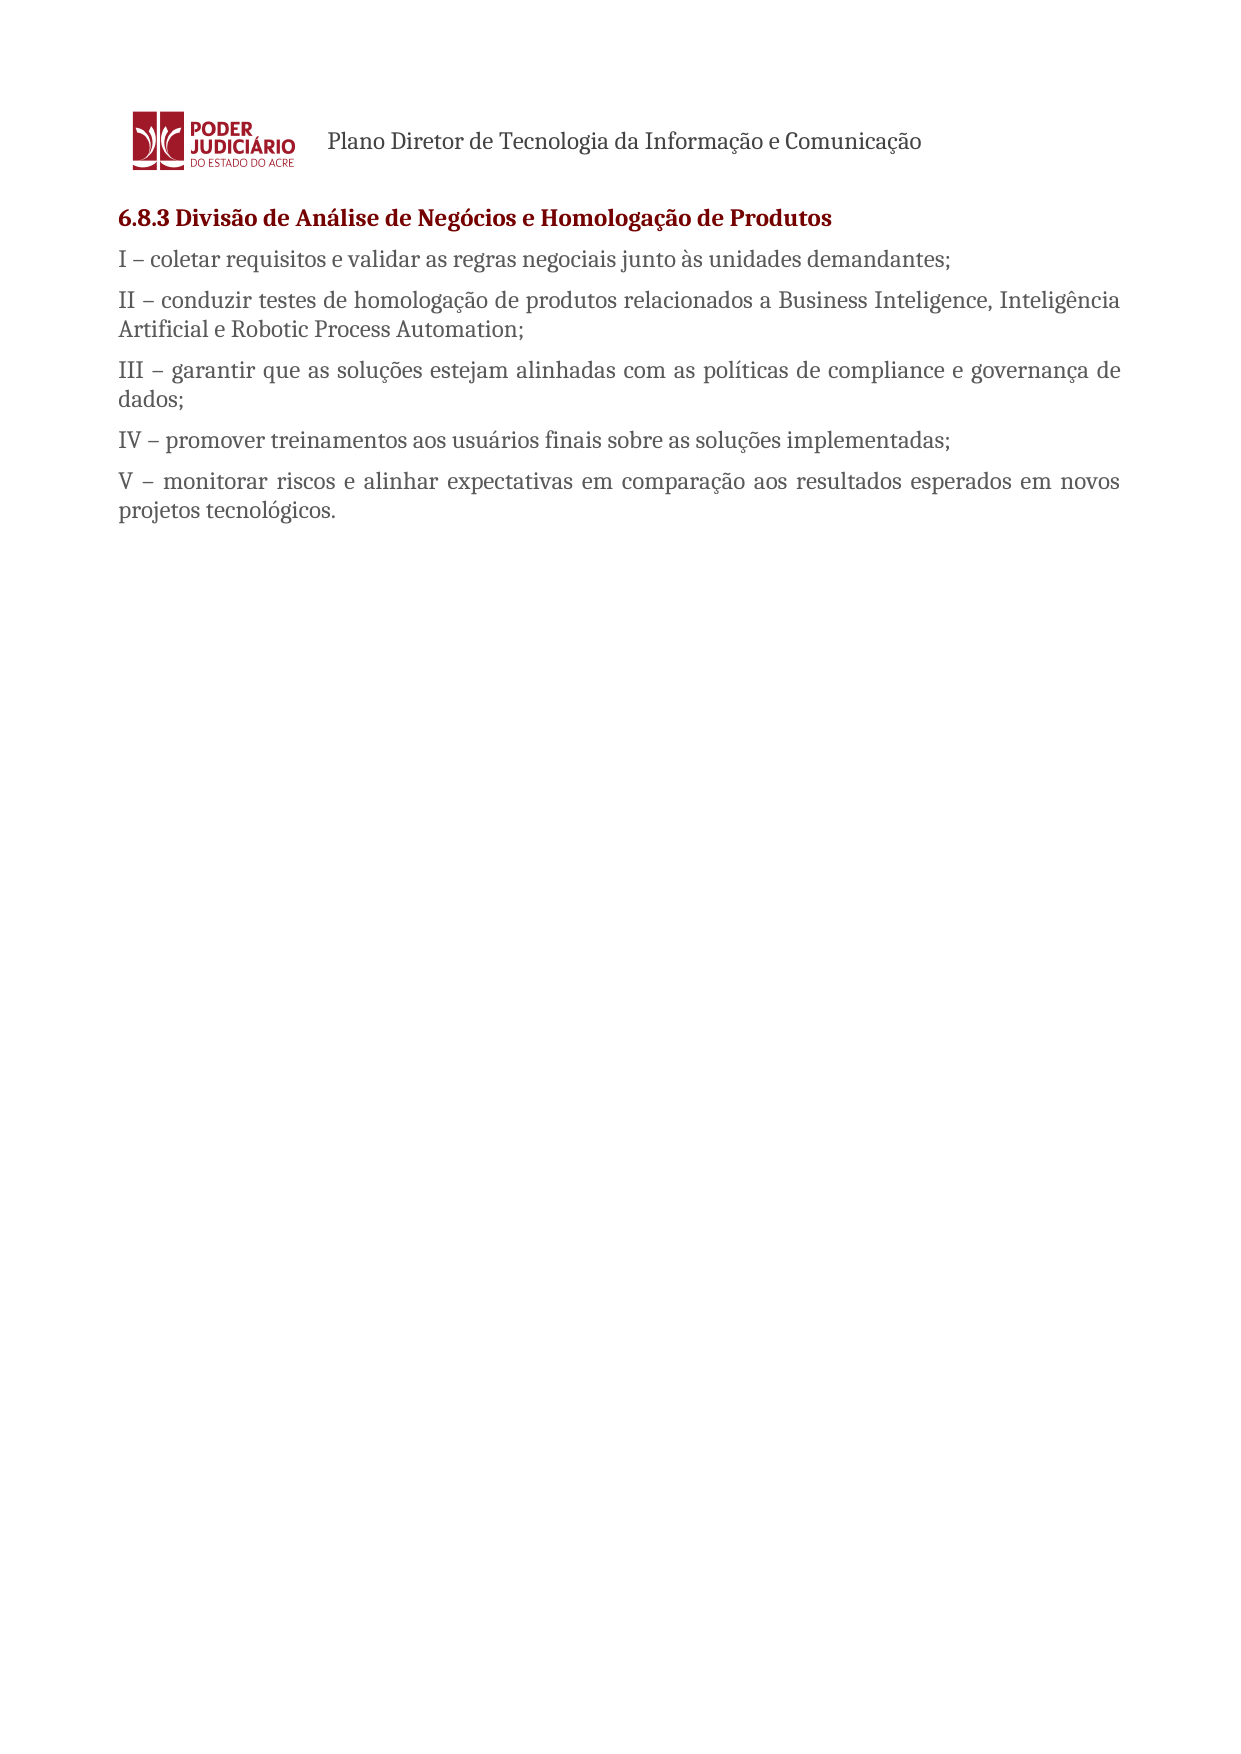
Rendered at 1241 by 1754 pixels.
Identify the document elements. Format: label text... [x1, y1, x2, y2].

text II – conduzir testes de homologação de produtos relacionados a Business Inteligence, Inteligência Artificial e Robotic Process Automation; [118, 286, 1122, 343]
text III – garantir que as soluções estejam alinhadas com as políticas de compliance e governança de dados; [118, 356, 1122, 413]
text V – monitorar riscos e alinhar expectativas em comparação aos resultados esperados em novos projetos tecnológicos. [118, 467, 1122, 525]
subtitle 6.8.3 Divisão de Análise de Negócios e Homologação de Produtos [118, 203, 1122, 232]
text I – coletar requisitos e validar as regras negociais junto às unidades demandantes; [118, 245, 1122, 273]
text IV – promover treinamentos aos usuários finais sobre as soluções implementadas; [118, 426, 1122, 455]
